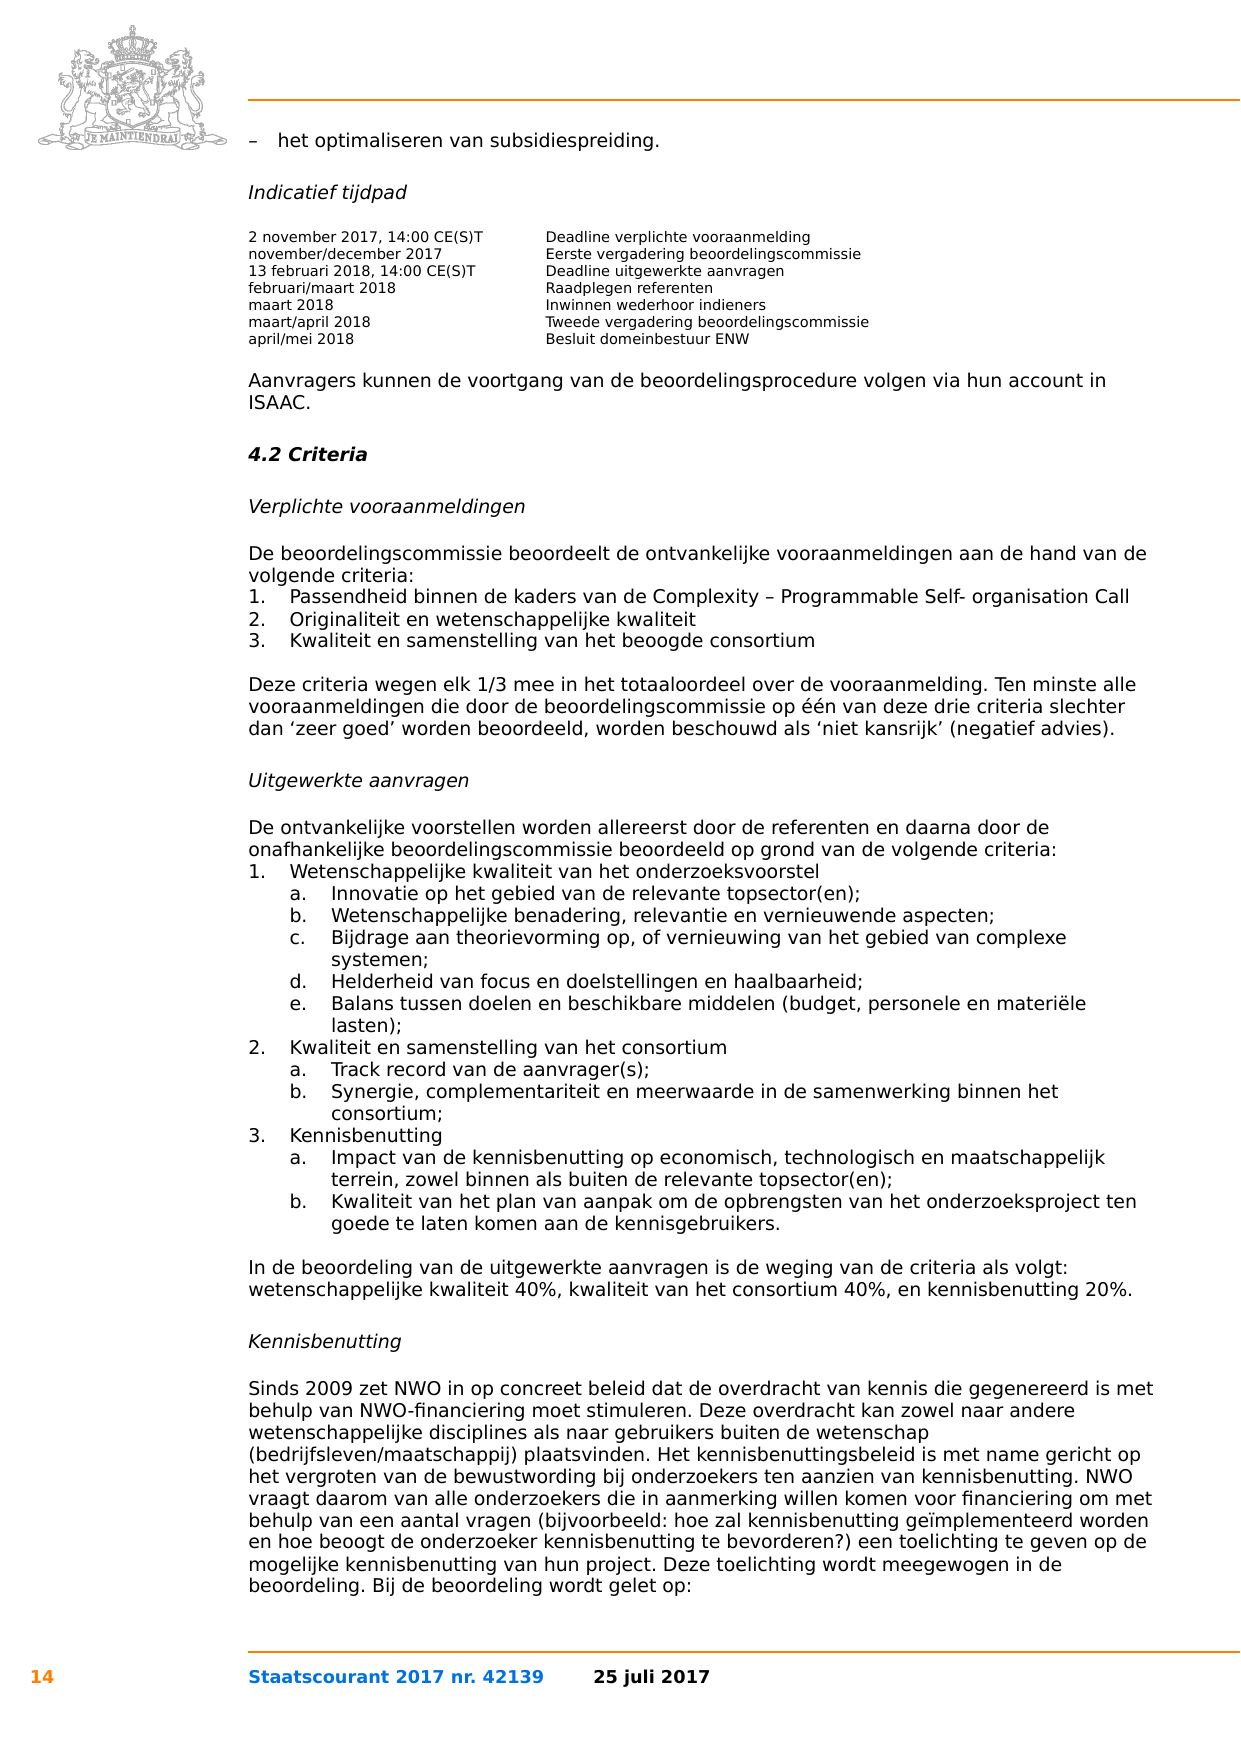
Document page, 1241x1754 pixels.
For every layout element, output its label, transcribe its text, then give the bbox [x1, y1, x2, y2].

table_cell maart 2018 [248, 297, 539, 314]
subtitle Uitgewerkte aanvragen [248, 770, 1163, 792]
subtitle Kennisbenutting [248, 1331, 1163, 1353]
text Aanvragers kunnen de voortgang van de beoordelingsprocedure volgen via hun account in ISAAC. [248, 369, 1163, 413]
text 2. Kwaliteit en samenstelling van het consortium [248, 1037, 1163, 1059]
text 2. Originaliteit en wetenschappelijke kwaliteit [248, 608, 1163, 630]
text a. Track record van de aanvrager(s); [289, 1059, 1163, 1081]
subtitle 4.2 Criteria [248, 443, 1163, 466]
text 1. Passendheid binnen de kaders van de Complexity – Programmable Self- organisation Call [248, 586, 1163, 608]
table_cell Deadline uitgewerkte aanvragen [540, 263, 1163, 280]
text a. Impact van de kennisbenutting op economisch, technologisch en maatschappelijk terrein, zowel binnen als buiten de relevante topsector(en); [289, 1147, 1163, 1191]
table_cell april/mei 2018 [248, 331, 539, 348]
table_header Deadline verplichte vooraanmelding [540, 229, 1163, 246]
text d. Helderheid van focus en doelstellingen en haalbaarheid; [289, 971, 1163, 993]
text – het optimaliseren van subsidiespreiding. [248, 130, 1163, 152]
text c. Bijdrage aan theorievorming op, of vernieuwing van het gebied van complexe systemen; [289, 927, 1163, 971]
text b. Synergie, complementariteit en meerwaarde in de samenwerking binnen het consortium; [289, 1081, 1163, 1125]
text Sinds 2009 zet NWO in op concreet beleid dat de overdracht van kennis die gegenereerd is met behulp van NWO-financiering moet stimuleren. Deze overdracht kan zowel naar andere wetenschappelijke disciplines als naar gebruikers buiten de wetenschap (bedrijfsleven/maatschappij) plaatsvinden. Het kennisbenuttingsbeleid is met name gericht op het vergroten van de bewustwording bij onderzoekers ten aanzien van kennisbenutting. NWO vraagt daarom van alle onderzoekers die in aanmerking willen komen voor financiering om met behulp van een aantal vragen (bijvoorbeeld: hoe zal kennisbenutting geïmplementeerd worden en hoe beoogt de onderzoeker kennisbenutting te bevorderen?) een toelichting te geven op de mogelijke kennisbenutting van hun project. Deze toelichting wordt meegewogen in de beoordeling. Bij de beoordeling wordt gelet op: [248, 1378, 1163, 1597]
text b. Kwaliteit van het plan van aanpak om de opbrengsten van het onderzoeksproject ten goede te laten komen aan de kennisgebruikers. [289, 1191, 1163, 1235]
table_cell Inwinnen wederhoor indieners [540, 297, 1163, 314]
text In de beoordeling van de uitgewerkte aanvragen is de weging van de criteria als volgt: wetenschappelijke kwaliteit 40%, kwaliteit van het consortium 40%, en kennisbenutting 20%. [248, 1257, 1163, 1301]
subtitle Indicatief tijdpad [248, 182, 1163, 204]
table_cell maart/april 2018 [248, 314, 539, 331]
table_cell Raadplegen referenten [540, 280, 1163, 297]
text 1. Wetenschappelijke kwaliteit van het onderzoeksvoorstel [248, 861, 1163, 883]
table_cell Eerste vergadering beoordelingscommissie [540, 246, 1163, 263]
text a. Innovatie op het gebied van de relevante topsector(en); [289, 883, 1163, 905]
text De beoordelingscommissie beoordeelt de ontvankelijke vooraanmeldingen aan de hand van de volgende criteria: [248, 542, 1163, 586]
subtitle Verplichte vooraanmeldingen [248, 496, 1163, 517]
text De ontvankelijke voorstellen worden allereerst door de referenten en daarna door de onafhankelijke beoordelingscommissie beoordeeld op grond van de volgende criteria: [248, 817, 1163, 861]
table_cell 13 februari 2018, 14:00 CE(S)T [248, 263, 539, 280]
text b. Wetenschappelijke benadering, relevantie en vernieuwende aspecten; [289, 905, 1163, 927]
picture [38, 25, 227, 150]
text 3. Kennisbenutting [248, 1125, 1163, 1147]
table_header 2 november 2017, 14:00 CE(S)T [248, 229, 539, 246]
table_cell november/december 2017 [248, 246, 539, 263]
text e. Balans tussen doelen en beschikbare middelen (budget, personele en materiële lasten); [289, 993, 1163, 1037]
text Deze criteria wegen elk 1/3 mee in het totaaloordeel over de vooraanmelding. Ten minste alle vooraanmeldingen die door de beoordelingscommissie op één van deze drie criteria slechter dan ‘zeer goed’ worden beoordeeld, worden beschouwd als ‘niet kansrijk’ (negatief advies). [248, 674, 1163, 740]
table_cell februari/maart 2018 [248, 280, 539, 297]
text 3. Kwaliteit en samenstelling van het beoogde consortium [248, 630, 1163, 652]
table_cell Tweede vergadering beoordelingscommissie [540, 314, 1163, 331]
table_cell Besluit domeinbestuur ENW [540, 331, 1163, 348]
